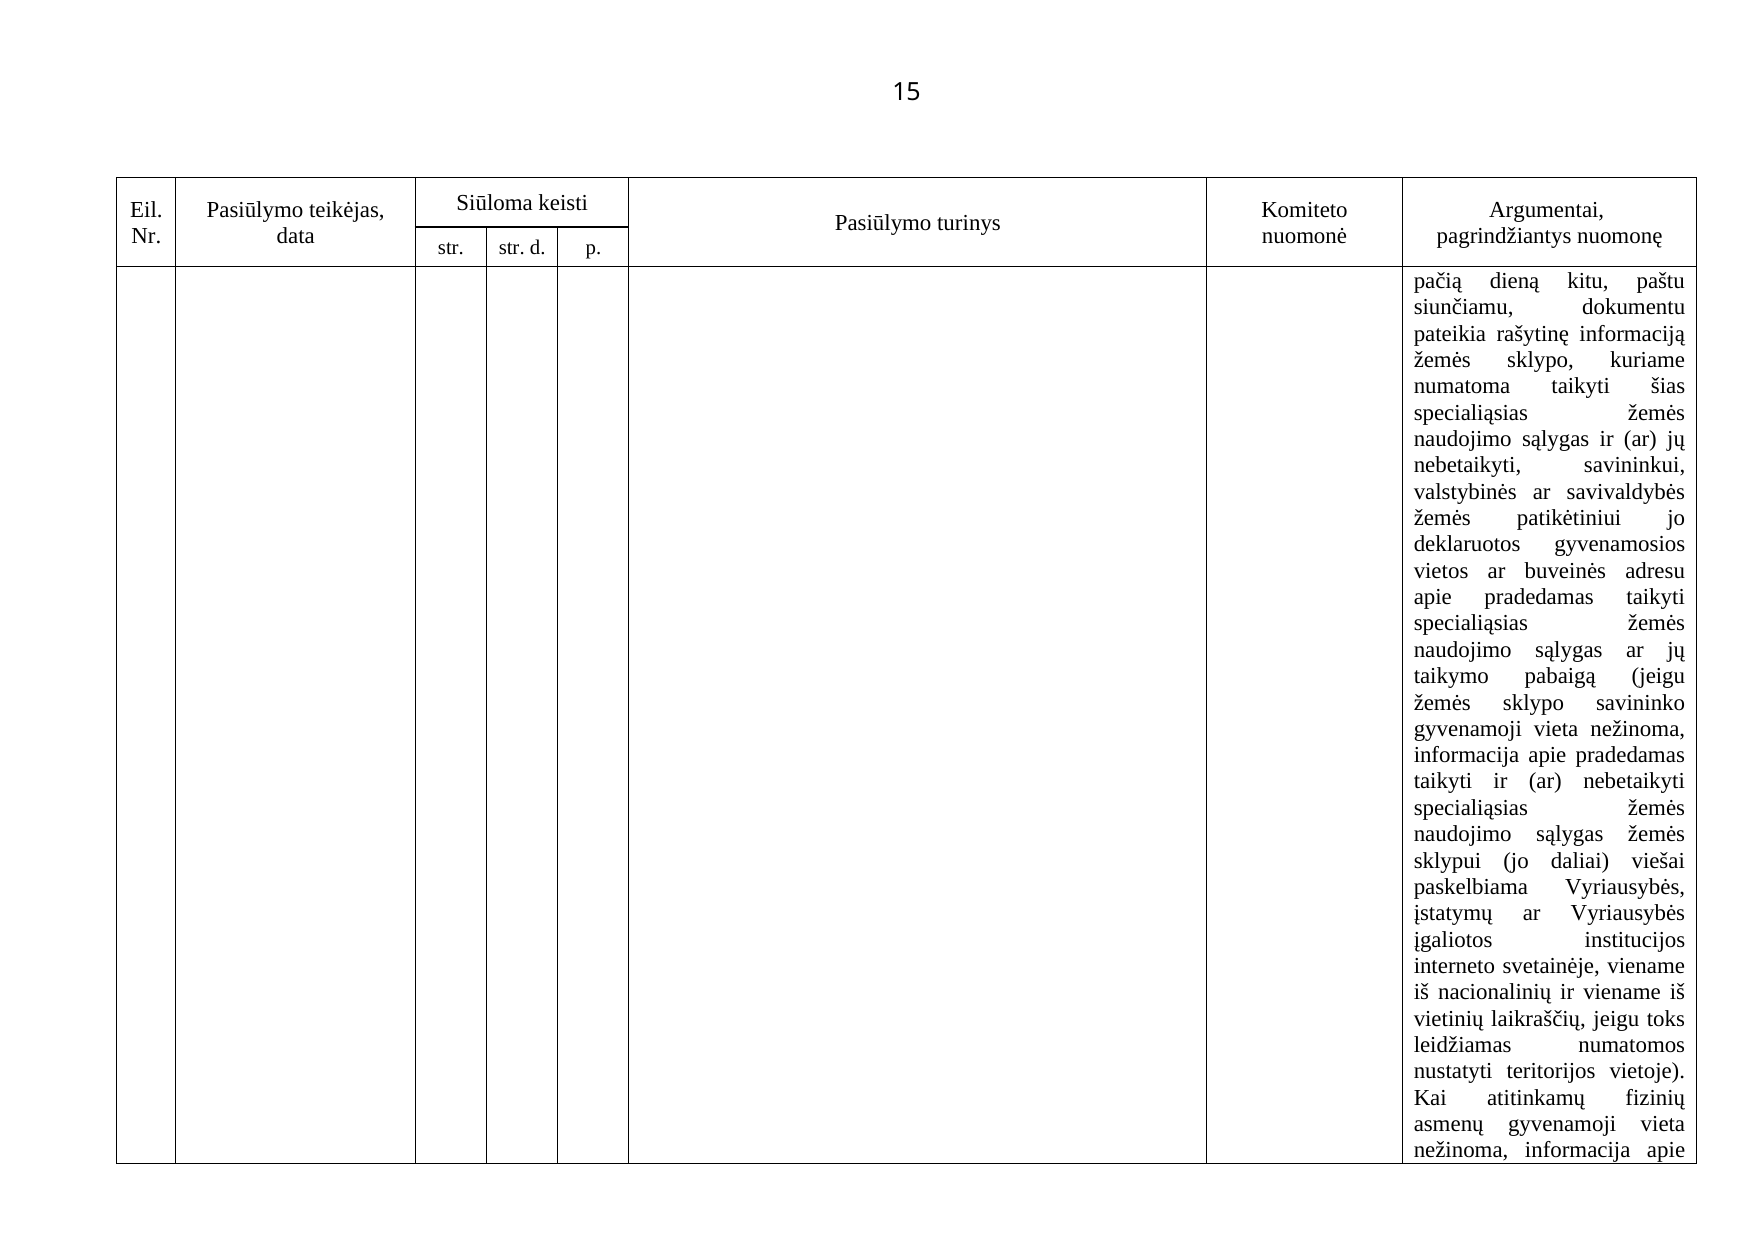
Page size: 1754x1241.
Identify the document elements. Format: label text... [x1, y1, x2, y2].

table_header Pasiūlymo teikėjas, data [176, 178, 415, 266]
table_header Pasiūlymo turinys [629, 178, 1206, 266]
table_cell [558, 267, 628, 1163]
table_cell [1207, 267, 1402, 1163]
table_cell [176, 267, 415, 1163]
table_header Argumentai, pagrindžiantys nuomonę [1403, 178, 1696, 266]
table_cell [487, 267, 557, 1163]
table_header Komiteto nuomonė [1207, 178, 1402, 266]
table_header Siūloma keisti [416, 178, 628, 226]
table_cell [416, 267, 486, 1163]
table_cell str. [416, 228, 486, 266]
table_cell str. d. [487, 228, 557, 266]
table_cell pačią dieną kitu, paštu siunčiamu, dokumentu pateikia rašytinę informaciją žemės sklypo, kuriame numatoma taikyti šias specialiąsias žemės naudojimo sąlygas ir (ar) jų nebetaikyti, savininkui, valstybinės ar savivaldybės žemės patikėtiniui jo deklaruotos gyvenamosios vietos ar buveinės adresu apie pradedamas taikyti specialiąsias žemės naudojimo sąlygas ar jų taikymo pabaigą (jeigu žemės sklypo savininko gyvenamoji vieta nežinoma, informacija apie pradedamas taikyti ir (ar) nebetaikyti specialiąsias žemės naudojimo sąlygas žemės sklypui (jo daliai) viešai paskelbiama Vyriausybės, įstatymų ar Vyriausybės įgaliotos institucijos interneto svetainėje, viename iš nacionalinių ir viename iš vietinių laikraščių, jeigu toks leidžiamas numatomos nustatyti teritorijos vietoje). Kai atitinkamų fizinių asmenų gyvenamoji vieta nežinoma, informacija apie [1403, 267, 1696, 1163]
table_header Eil. Nr. [117, 178, 175, 266]
table_cell p. [558, 228, 628, 266]
table_cell [117, 267, 175, 1163]
table_cell [629, 267, 1206, 1163]
